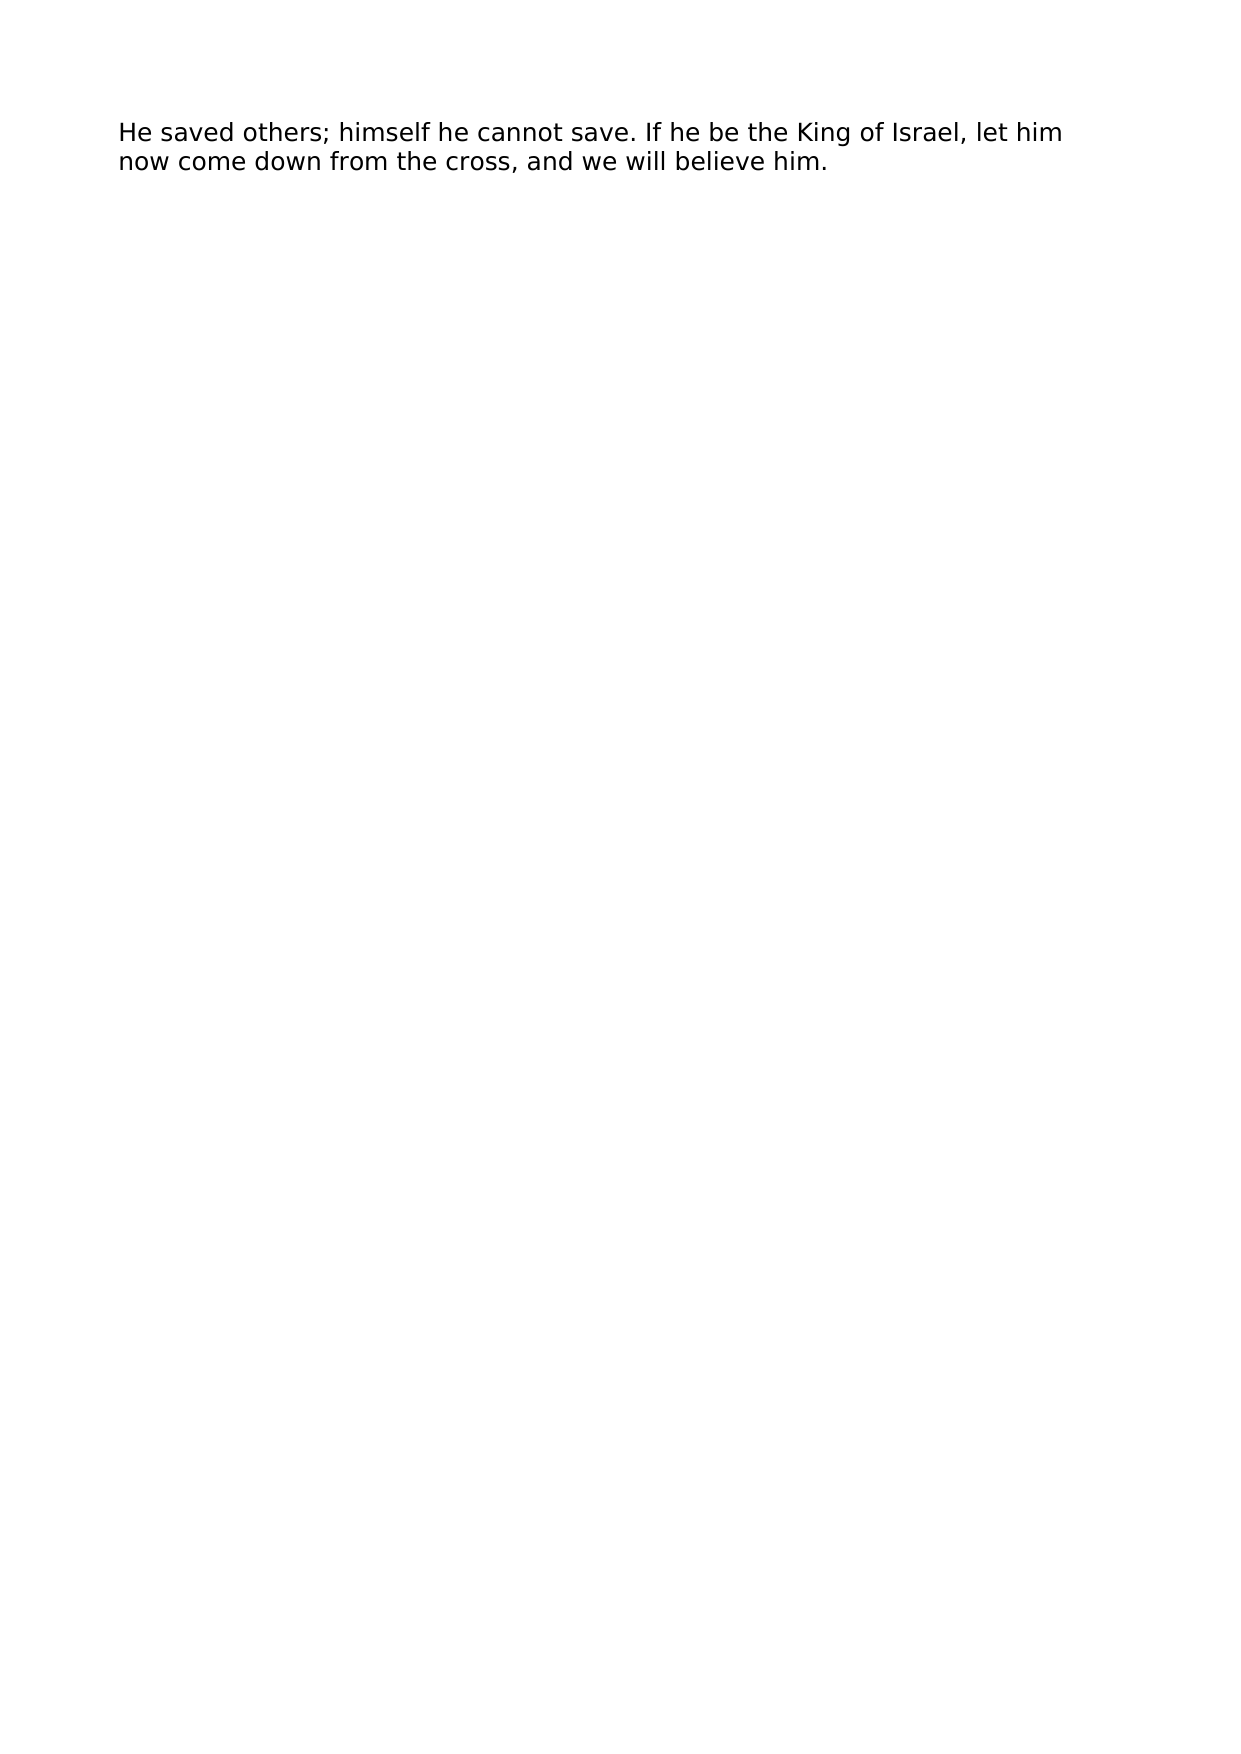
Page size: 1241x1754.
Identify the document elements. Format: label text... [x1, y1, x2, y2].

text He saved others; himself he cannot save. If he be the King of Israel, let him now come down from the cross, and we will believe him. [118, 118, 1122, 176]
